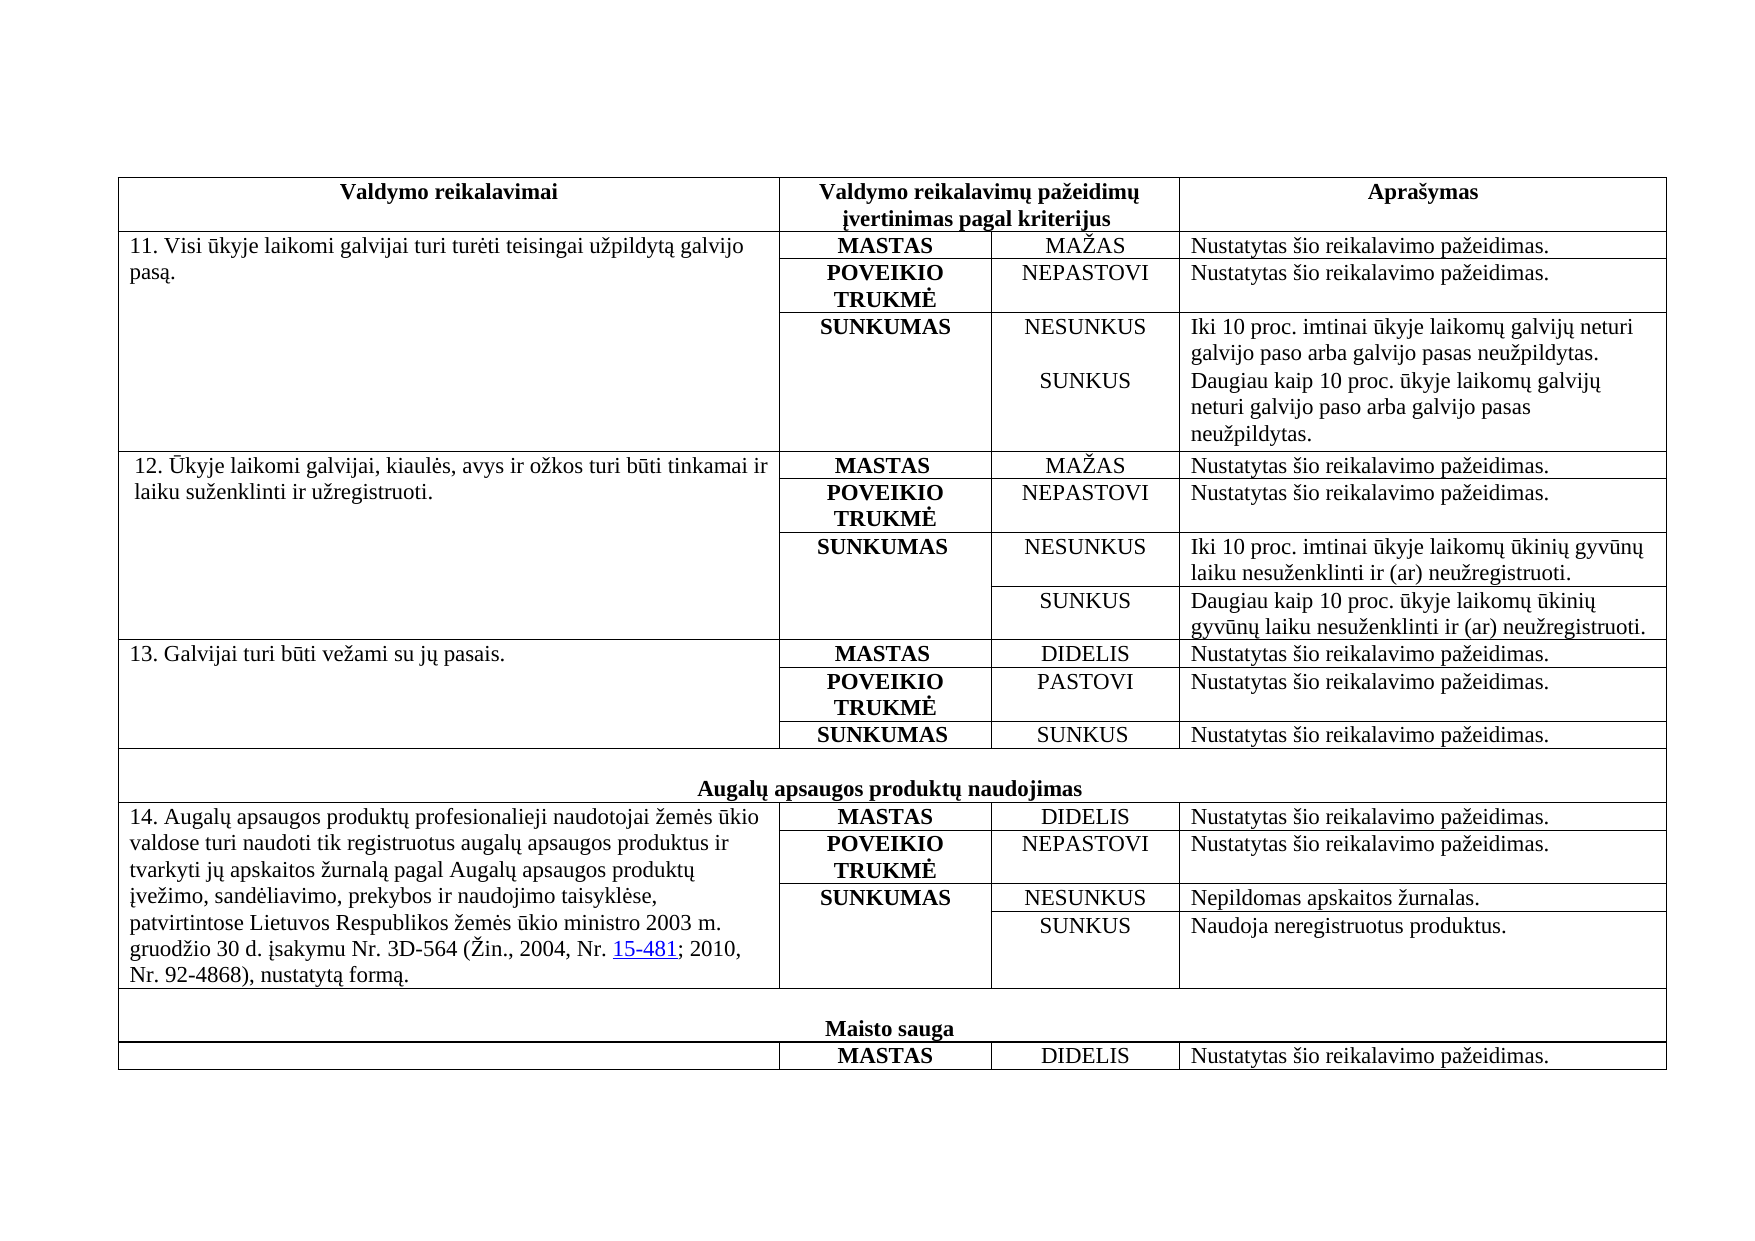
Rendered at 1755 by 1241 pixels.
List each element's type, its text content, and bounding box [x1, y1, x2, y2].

table_cell SUNKUMAS [780, 722, 991, 748]
table_cell MASTAS [780, 452, 991, 478]
table_cell POVEIKIO TRUKMĖ [780, 668, 991, 721]
table_cell NESUNKUS [992, 884, 1179, 911]
table_cell MAŽAS [992, 452, 1179, 478]
table_cell Iki 10 proc. imtinai ūkyje laikomų galvijų neturi galvijo paso arba galvijo pasas neužpildytas. [1180, 313, 1666, 366]
table_cell Nustatytas šio reikalavimo pažeidimas. [1180, 803, 1666, 829]
table_cell NEPASTOVI [992, 259, 1179, 312]
table_cell POVEIKIO TRUKMĖ [780, 259, 991, 312]
table_cell NESUNKUS [992, 313, 1179, 366]
table_cell MASTAS [780, 232, 991, 258]
table_cell DIDELIS [992, 1043, 1179, 1069]
table_cell Nustatytas šio reikalavimo pažeidimas. [1180, 1043, 1666, 1069]
table_cell Nustatytas šio reikalavimo pažeidimas. [1180, 259, 1666, 312]
table_cell Nustatytas šio reikalavimo pažeidimas. [1180, 668, 1666, 721]
table_cell Nustatytas šio reikalavimo pažeidimas. [1180, 232, 1666, 258]
table_cell Augalų apsaugos produktų naudojimas [119, 749, 1666, 802]
table_cell Nustatytas šio reikalavimo pažeidimas. [1180, 722, 1666, 748]
table_header Aprašymas [1180, 178, 1666, 231]
table_cell MASTAS [780, 640, 991, 667]
table_cell Naudoja neregistruotus produktus. [1180, 912, 1666, 988]
table_cell DIDELIS [992, 803, 1179, 829]
table_cell SUNKUMAS [780, 313, 991, 451]
table_cell Nustatytas šio reikalavimo pažeidimas. [1180, 479, 1666, 532]
table_cell MASTAS [780, 1043, 991, 1069]
table_header Valdymo reikalavimų pažeidimų įvertinimas pagal kriterijus [780, 178, 1179, 231]
table_cell NEPASTOVI [992, 479, 1179, 532]
table_cell Nustatytas šio reikalavimo pažeidimas. [1180, 831, 1666, 883]
table_cell Daugiau kaip 10 proc. ūkyje laikomų ūkinių gyvūnų laiku nesuženklinti ir (ar) neužregistruoti. [1180, 587, 1666, 639]
table_cell SUNKUS [992, 912, 1179, 988]
table_cell 14. Augalų apsaugos produktų profesionalieji naudotojai žemės ūkio valdose turi naudoti tik registruotus augalų apsaugos produktus ir tvarkyti jų apskaitos žurnalą pagal Augalų apsaugos produktų įvežimo, sandėliavimo, prekybos ir naudojimo taisyklėse, patvirtintose Lietuvos Respublikos žemės ūkio ministro 2003 m. gruodžio 30 d. įsakymu Nr. 3D-564 (Žin., 2004, Nr. 15-481; 2010, Nr. 92-4868), nustatytą formą. [119, 803, 779, 988]
table_cell POVEIKIO TRUKMĖ [780, 479, 991, 532]
table_cell POVEIKIO TRUKMĖ [780, 831, 991, 883]
table_cell SUNKUMAS [780, 884, 991, 988]
table_cell MAŽAS [992, 232, 1179, 258]
table_cell Nustatytas šio reikalavimo pažeidimas. [1180, 640, 1666, 667]
table_cell Daugiau kaip 10 proc. ūkyje laikomų galvijų neturi galvijo paso arba galvijo pasas neužpildytas. [1180, 366, 1666, 451]
table_cell Nepildomas apskaitos žurnalas. [1180, 884, 1666, 911]
table_cell Maisto sauga [119, 989, 1666, 1041]
table_header Valdymo reikalavimai [119, 178, 779, 231]
table_cell SUNKUS [992, 366, 1179, 451]
table_cell SUNKUS [992, 587, 1179, 639]
table_cell PASTOVI [992, 668, 1179, 721]
table_cell SUNKUS [992, 722, 1179, 748]
table_cell MASTAS [780, 803, 991, 829]
table_cell DIDELIS [992, 640, 1179, 667]
table_cell 13. Galvijai turi būti vežami su jų pasais. [119, 640, 779, 748]
table_cell NESUNKUS [992, 533, 1179, 586]
table_cell 12. Ūkyje laikomi galvijai, kiaulės, avys ir ožkos turi būti tinkamai ir laiku suženklinti ir užregistruoti. [119, 452, 779, 639]
table_cell Iki 10 proc. imtinai ūkyje laikomų ūkinių gyvūnų laiku nesuženklinti ir (ar) neužregistruoti. [1180, 533, 1666, 586]
table_cell [119, 1043, 779, 1069]
table_cell NEPASTOVI [992, 831, 1179, 883]
table_cell Nustatytas šio reikalavimo pažeidimas. [1180, 452, 1666, 478]
table_cell 11. Visi ūkyje laikomi galvijai turi turėti teisingai užpildytą galvijo pasą. [119, 232, 779, 451]
table_cell SUNKUMAS [780, 533, 991, 639]
